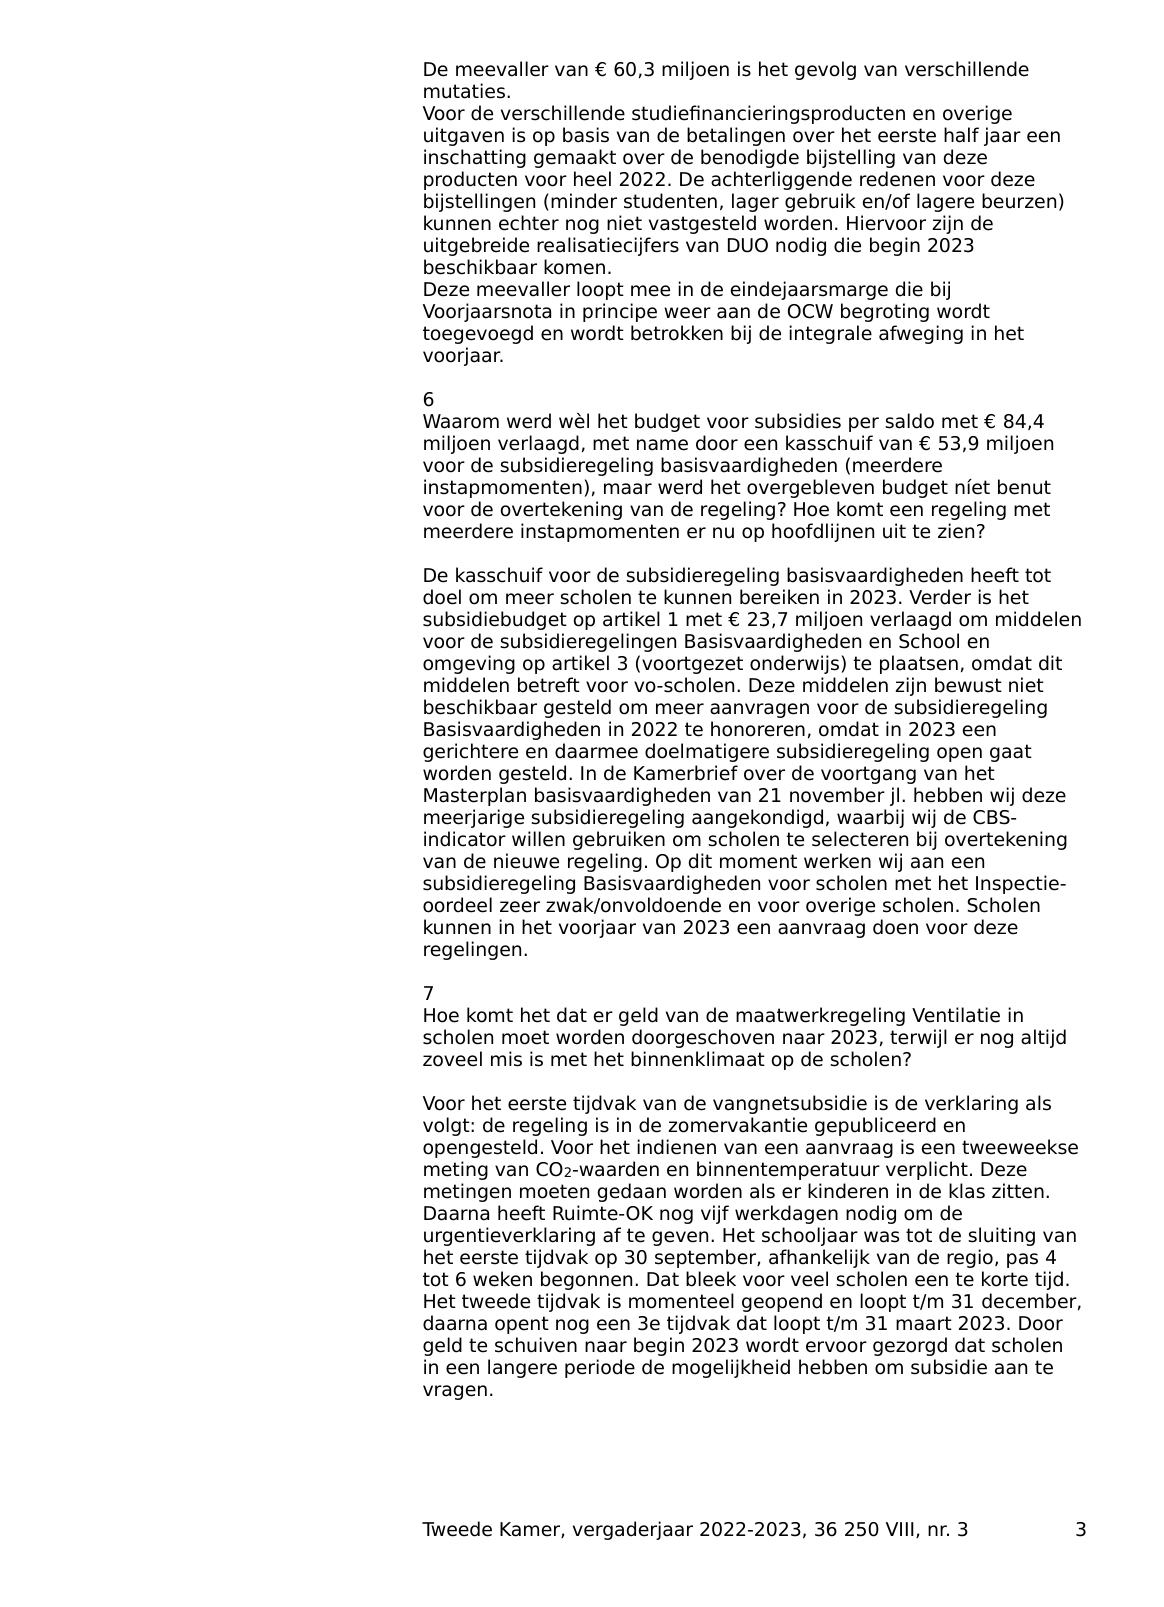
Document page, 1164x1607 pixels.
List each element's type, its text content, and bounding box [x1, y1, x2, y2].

text Hoe komt het dat er geld van de maatwerkregeling Ventilatie in scholen moet worden doorgeschoven naar 2023, terwijl er nog altijd zoveel mis is met het binnenklimaat op de scholen? [422, 1005, 1087, 1071]
text 7 [422, 983, 1087, 1005]
text Voor het eerste tijdvak van de vangnetsubsidie is de verklaring als volgt: de regeling is in de zomervakantie gepubliceerd en opengesteld. Voor het indienen van een aanvraag is een tweeweekse meting van CO2-waarden en binnentemperatuur verplicht. Deze metingen moeten gedaan worden als er kinderen in de klas zitten. Daarna heeft Ruimte-OK nog vijf werkdagen nodig om de urgentieverklaring af te geven. Het schooljaar was tot de sluiting van het eerste tijdvak op 30 september, afhankelijk van de regio, pas 4 tot 6 weken begonnen. Dat bleek voor veel scholen een te korte tijd. Het tweede tijdvak is momenteel geopend en loopt t/m 31 december, daarna opent nog een 3e tijdvak dat loopt t/m 31 maart 2023. Door geld te schuiven naar begin 2023 wordt ervoor gezorgd dat scholen in een langere periode de mogelijkheid hebben om subsidie aan te vragen. [422, 1093, 1087, 1401]
text Waarom werd wèl het budget voor subsidies per saldo met € 84,4 miljoen verlaagd, met name door een kasschuif van € 53,9 miljoen voor de subsidieregeling basisvaardigheden (meerdere instapmomenten), maar werd het overgebleven budget níet benut voor de overtekening van de regeling? Hoe komt een regeling met meerdere instapmomenten er nu op hoofdlijnen uit te zien? [422, 411, 1087, 543]
text De meevaller van € 60,3 miljoen is het gevolg van verschillende mutaties. [422, 59, 1087, 103]
text Voor de verschillende studiefinancieringsproducten en overige uitgaven is op basis van de betalingen over het eerste half jaar een inschatting gemaakt over de benodigde bijstelling van deze producten voor heel 2022. De achterliggende redenen voor deze bijstellingen (minder studenten, lager gebruik en/of lagere beurzen) kunnen echter nog niet vastgesteld worden. Hiervoor zijn de uitgebreide realisatiecijfers van DUO nodig die begin 2023 beschikbaar komen. [422, 103, 1087, 279]
text Deze meevaller loopt mee in de eindejaarsmarge die bij Voorjaarsnota in principe weer aan de OCW begroting wordt toegevoegd en wordt betrokken bij de integrale afweging in het voorjaar. [422, 279, 1087, 367]
text 6 [422, 389, 1087, 411]
text De kasschuif voor de subsidieregeling basisvaardigheden heeft tot doel om meer scholen te kunnen bereiken in 2023. Verder is het subsidiebudget op artikel 1 met € 23,7 miljoen verlaagd om middelen voor de subsidieregelingen Basisvaardigheden en School en omgeving op artikel 3 (voortgezet onderwijs) te plaatsen, omdat dit middelen betreft voor vo-scholen. Deze middelen zijn bewust niet beschikbaar gesteld om meer aanvragen voor de subsidieregeling Basisvaardigheden in 2022 te honoreren, omdat in 2023 een gerichtere en daarmee doelmatigere subsidieregeling open gaat worden gesteld. In de Kamerbrief over de voortgang van het Masterplan basisvaardigheden van 21 november jl. hebben wij deze meerjarige subsidieregeling aangekondigd, waarbij wij de CBS-indicator willen gebruiken om scholen te selecteren bij overtekening van de nieuwe regeling. Op dit moment werken wij aan een subsidieregeling Basisvaardigheden voor scholen met het Inspectie-oordeel zeer zwak/onvoldoende en voor overige scholen. Scholen kunnen in het voorjaar van 2023 een aanvraag doen voor deze regelingen. [422, 565, 1087, 961]
